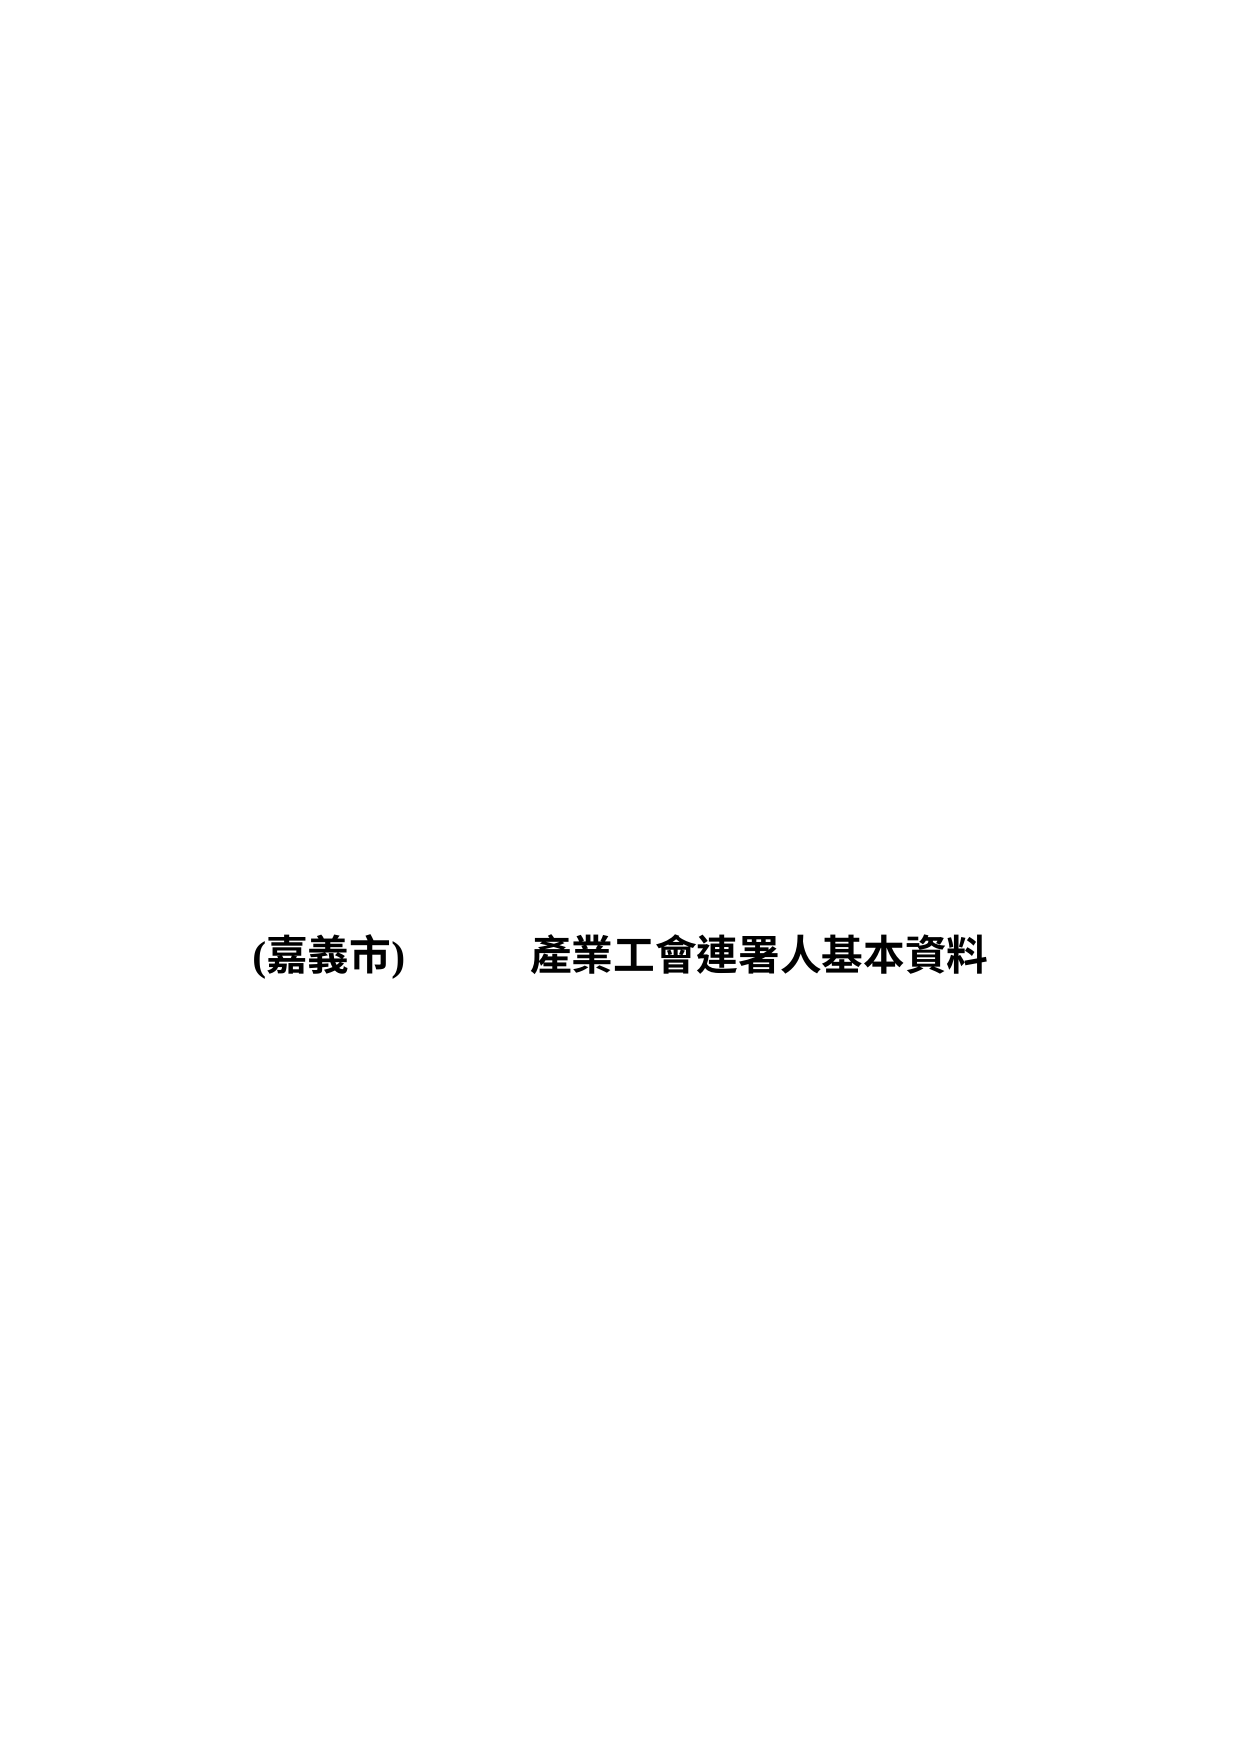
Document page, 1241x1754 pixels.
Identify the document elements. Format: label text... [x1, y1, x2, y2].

text (嘉義市) 產業工會連署人基本資料 [187, 914, 1053, 989]
